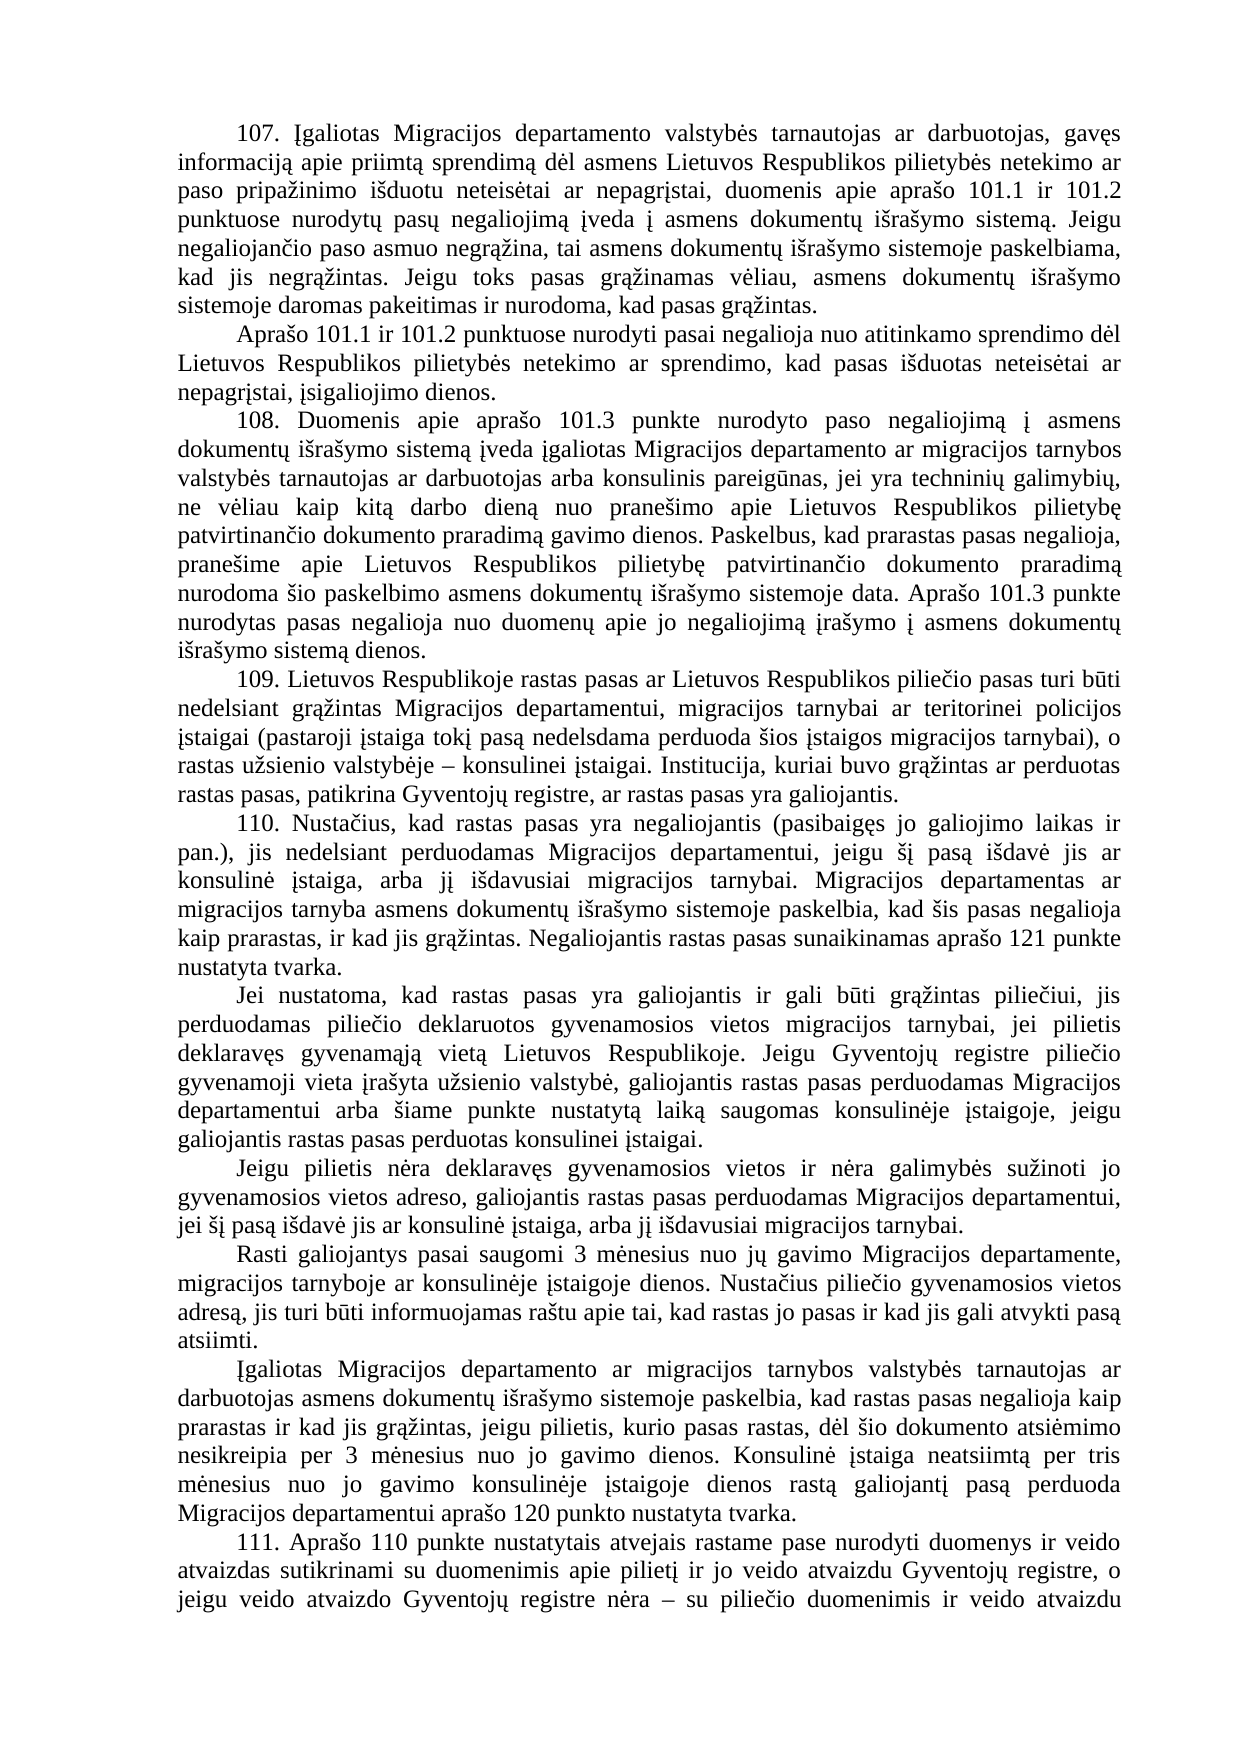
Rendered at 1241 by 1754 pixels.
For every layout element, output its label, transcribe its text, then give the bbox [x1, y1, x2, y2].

text 111. Aprašo 110 punkte nustatytais atvejais rastame pase nurodyti duomenys ir veido atvaizdas sutikrinami su duomenimis apie pilietį ir jo veido atvaizdu Gyventojų registre, o jeigu veido atvaizdo Gyventojų registre nėra – su piliečio duomenimis ir veido atvaizdu [177, 1527, 1122, 1613]
text 109. Lietuvos Respublikoje rastas pasas ar Lietuvos Respublikos piliečio pasas turi būti nedelsiant grąžintas Migracijos departamentui, migracijos tarnybai ar teritorinei policijos įstaigai (pastaroji įstaiga tokį pasą nedelsdama perduoda šios įstaigos migracijos tarnybai), o rastas užsienio valstybėje – konsulinei įstaigai. Institucija, kuriai buvo grąžintas ar perduotas rastas pasas, patikrina Gyventojų registre, ar rastas pasas yra galiojantis. [177, 664, 1122, 808]
text Įgaliotas Migracijos departamento ar migracijos tarnybos valstybės tarnautojas ar darbuotojas asmens dokumentų išrašymo sistemoje paskelbia, kad rastas pasas negalioja kaip prarastas ir kad jis grąžintas, jeigu pilietis, kurio pasas rastas, dėl šio dokumento atsiėmimo nesikreipia per 3 mėnesius nuo jo gavimo dienos. Konsulinė įstaiga neatsiimtą per tris mėnesius nuo jo gavimo konsulinėje įstaigoje dienos rastą galiojantį pasą perduoda Migracijos departamentui aprašo 120 punkto nustatyta tvarka. [177, 1354, 1122, 1527]
text 107. Įgaliotas Migracijos departamento valstybės tarnautojas ar darbuotojas, gavęs informaciją apie priimtą sprendimą dėl asmens Lietuvos Respublikos pilietybės netekimo ar paso pripažinimo išduotu neteisėtai ar nepagrįstai, duomenis apie aprašo 101.1 ir 101.2 punktuose nurodytų pasų negaliojimą įveda į asmens dokumentų išrašymo sistemą. Jeigu negaliojančio paso asmuo negrąžina, tai asmens dokumentų išrašymo sistemoje paskelbiama, kad jis negrąžintas. Jeigu toks pasas grąžinamas vėliau, asmens dokumentų išrašymo sistemoje daromas pakeitimas ir nurodoma, kad pasas grąžintas. [177, 118, 1122, 319]
text Jeigu pilietis nėra deklaravęs gyvenamosios vietos ir nėra galimybės sužinoti jo gyvenamosios vietos adreso, galiojantis rastas pasas perduodamas Migracijos departamentui, jei šį pasą išdavė jis ar konsulinė įstaiga, arba jį išdavusiai migracijos tarnybai. [177, 1153, 1122, 1239]
text 108. Duomenis apie aprašo 101.3 punkte nurodyto paso negaliojimą į asmens dokumentų išrašymo sistemą įveda įgaliotas Migracijos departamento ar migracijos tarnybos valstybės tarnautojas ar darbuotojas arba konsulinis pareigūnas, jei yra techninių galimybių, ne vėliau kaip kitą darbo dieną nuo pranešimo apie Lietuvos Respublikos pilietybę patvirtinančio dokumento praradimą gavimo dienos. Paskelbus, kad prarastas pasas negalioja, pranešime apie Lietuvos Respublikos pilietybę patvirtinančio dokumento praradimą nurodoma šio paskelbimo asmens dokumentų išrašymo sistemoje data. Aprašo 101.3 punkte nurodytas pasas negalioja nuo duomenų apie jo negaliojimą įrašymo į asmens dokumentų išrašymo sistemą dienos. [177, 406, 1122, 664]
text Aprašo 101.1 ir 101.2 punktuose nurodyti pasai negalioja nuo atitinkamo sprendimo dėl Lietuvos Respublikos pilietybės netekimo ar sprendimo, kad pasas išduotas neteisėtai ar nepagrįstai, įsigaliojimo dienos. [177, 319, 1122, 406]
text Jei nustatoma, kad rastas pasas yra galiojantis ir gali būti grąžintas piliečiui, jis perduodamas piliečio deklaruotos gyvenamosios vietos migracijos tarnybai, jei pilietis deklaravęs gyvenamąją vietą Lietuvos Respublikoje. Jeigu Gyventojų registre piliečio gyvenamoji vieta įrašyta užsienio valstybė, galiojantis rastas pasas perduodamas Migracijos departamentui arba šiame punkte nustatytą laiką saugomas konsulinėje įstaigoje, jeigu galiojantis rastas pasas perduotas konsulinei įstaigai. [177, 981, 1122, 1153]
text 110. Nustačius, kad rastas pasas yra negaliojantis (pasibaigęs jo galiojimo laikas ir pan.), jis nedelsiant perduodamas Migracijos departamentui, jeigu šį pasą išdavė jis ar konsulinė įstaiga, arba jį išdavusiai migracijos tarnybai. Migracijos departamentas ar migracijos tarnyba asmens dokumentų išrašymo sistemoje paskelbia, kad šis pasas negalioja kaip prarastas, ir kad jis grąžintas. Negaliojantis rastas pasas sunaikinamas aprašo 121 punkte nustatyta tvarka. [177, 808, 1122, 981]
text Rasti galiojantys pasai saugomi 3 mėnesius nuo jų gavimo Migracijos departamente, migracijos tarnyboje ar konsulinėje įstaigoje dienos. Nustačius piliečio gyvenamosios vietos adresą, jis turi būti informuojamas raštu apie tai, kad rastas jo pasas ir kad jis gali atvykti pasą atsiimti. [177, 1239, 1122, 1354]
